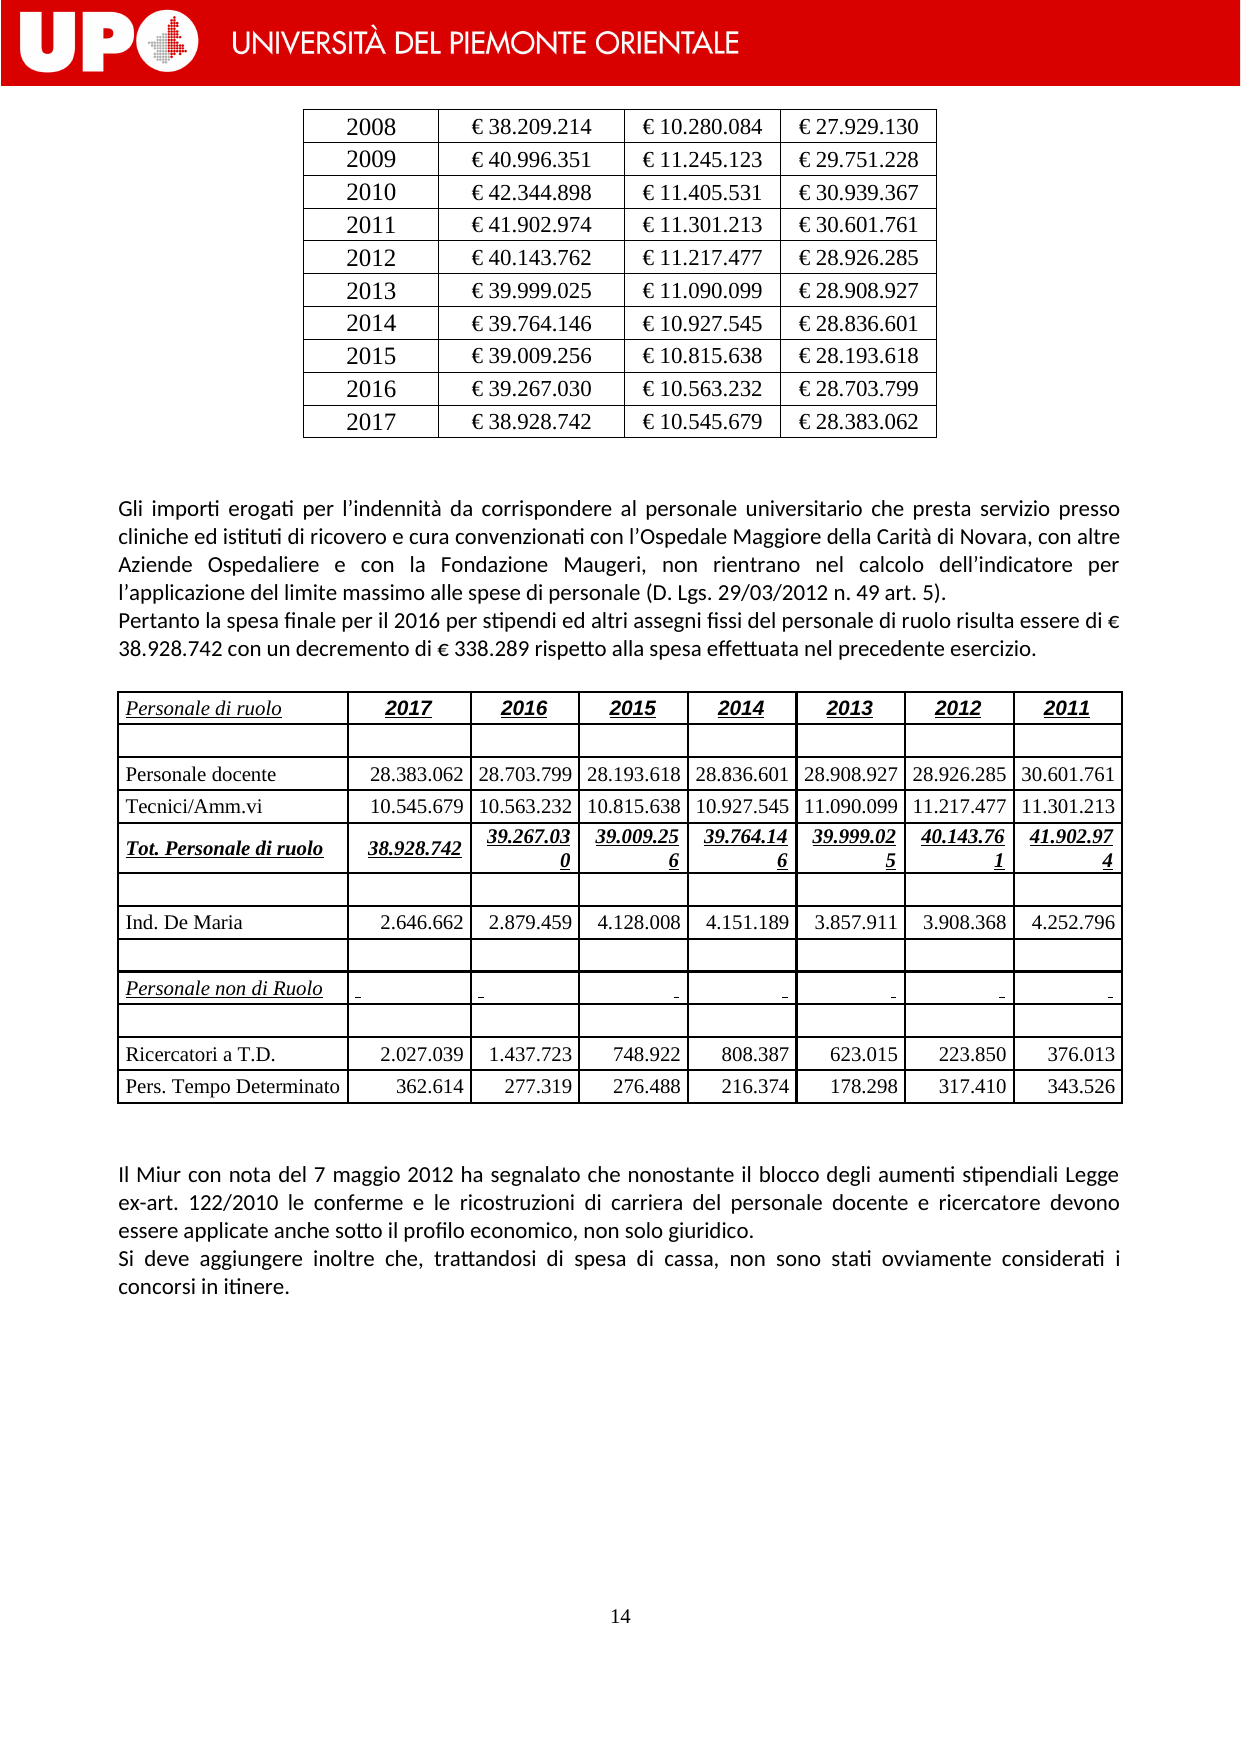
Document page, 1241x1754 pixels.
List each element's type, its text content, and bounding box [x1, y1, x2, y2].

table_cell [580, 973, 687, 1003]
table_header Personale di ruolo [119, 693, 347, 723]
table_cell € 11.090.099 [625, 274, 780, 306]
table_cell € 28.703.799 [781, 373, 936, 404]
table_cell € 39.267.030 [439, 373, 624, 404]
table_cell [472, 1005, 578, 1036]
table_cell 30.601.761 [1015, 758, 1121, 789]
table_cell 10.545.679 [349, 791, 470, 822]
table_cell [798, 725, 904, 756]
table_cell € 28.908.927 [781, 274, 936, 306]
table_header 2014 [689, 693, 795, 723]
table_cell 808.387 [689, 1038, 795, 1069]
table_cell 317.410 [906, 1071, 1013, 1102]
table_cell [1015, 725, 1121, 756]
table_cell € 30.601.761 [781, 209, 936, 240]
table_cell € 28.383.062 [781, 406, 936, 437]
table_header 2015 [580, 693, 687, 723]
table_cell [472, 874, 578, 905]
table_cell € 39.764.146 [439, 307, 624, 339]
table_cell 2.646.662 [349, 907, 470, 938]
table_cell 376.013 [1015, 1038, 1121, 1069]
table_cell 2016 [304, 373, 438, 404]
table_cell [906, 1005, 1013, 1036]
table_cell 216.374 [689, 1071, 795, 1102]
table_cell [580, 874, 687, 905]
table_cell € 10.545.679 [625, 406, 780, 437]
table_cell [798, 874, 904, 905]
text Il Miur con nota del 7 maggio 2012 ha segnalato che nonostante il blocco degli aumenti stipendiali Legge ex-art. 122/2010 le conferme e le ricostruzioni di carriera del personale docente e ricercatore devono essere applicate anche sotto il profilo economico, non solo giuridico. [118, 1160, 1122, 1244]
table_cell [349, 1005, 470, 1036]
table_cell [798, 940, 904, 970]
table_cell € 10.563.232 [625, 373, 780, 404]
table_cell 362.614 [349, 1071, 470, 1102]
table_cell 748.922 [580, 1038, 687, 1069]
table_header 2016 [472, 693, 578, 723]
table_cell [119, 725, 347, 756]
table_cell € 28.926.285 [781, 241, 936, 273]
table_cell 343.526 [1015, 1071, 1121, 1102]
table_cell 2008 [304, 110, 438, 142]
table_cell 41.902.974 [1015, 824, 1121, 872]
table_cell [119, 940, 347, 970]
table_cell € 38.209.214 [439, 110, 624, 142]
table_header 2013 [798, 693, 904, 723]
table_cell € 10.280.084 [625, 110, 780, 142]
table_cell 39.267.030 [472, 824, 578, 872]
table_cell € 11.405.531 [625, 176, 780, 208]
table_cell € 40.996.351 [439, 143, 624, 175]
table_cell 10.815.638 [580, 791, 687, 822]
table_cell € 28.836.601 [781, 307, 936, 339]
table_cell € 27.929.130 [781, 110, 936, 142]
table_cell [472, 973, 578, 1003]
table_cell 2013 [304, 274, 438, 306]
table_cell Personale docente [119, 758, 347, 789]
table_cell 38.928.742 [349, 824, 470, 872]
table_cell [689, 1005, 795, 1036]
table_cell Pers. Tempo Determinato [119, 1071, 347, 1102]
table_cell 10.927.545 [689, 791, 795, 822]
table_cell 2.879.459 [472, 907, 578, 938]
table_cell 11.301.213 [1015, 791, 1121, 822]
table_cell [1015, 973, 1121, 1003]
table_cell € 28.193.618 [781, 340, 936, 372]
table_cell 2014 [304, 307, 438, 339]
table_cell 4.128.008 [580, 907, 687, 938]
table_cell [798, 1005, 904, 1036]
table_cell 28.193.618 [580, 758, 687, 789]
table_cell [472, 940, 578, 970]
table_cell € 10.815.638 [625, 340, 780, 372]
table_cell [689, 874, 795, 905]
table_cell 28.836.601 [689, 758, 795, 789]
table_cell 40.143.761 [906, 824, 1013, 872]
table_cell 11.090.099 [798, 791, 904, 822]
table_header 2011 [1015, 693, 1121, 723]
table_cell € 30.939.367 [781, 176, 936, 208]
table_cell Tecnici/Amm.vi [119, 791, 347, 822]
table_cell [1015, 874, 1121, 905]
table_cell 623.015 [798, 1038, 904, 1069]
table_cell 28.908.927 [798, 758, 904, 789]
table_cell 2010 [304, 176, 438, 208]
table_cell 223.850 [906, 1038, 1013, 1069]
table_cell € 11.245.123 [625, 143, 780, 175]
table_cell [906, 874, 1013, 905]
table_cell € 39.009.256 [439, 340, 624, 372]
table_cell 28.703.799 [472, 758, 578, 789]
text Gli importi erogati per l’indennità da corrispondere al personale universitario che presta servizio presso cliniche ed istituti di ricovero e cura convenzionati con l’Ospedale Maggiore della Carità di Novara, con altre Aziende Ospedaliere e con la Fondazione Maugeri, non rientrano nel calcolo dell’indicatore per l’applicazione del limite massimo alle spese di personale (D. Lgs. 29/03/2012 n. 49 art. 5). [118, 494, 1122, 606]
table_cell Ind. De Maria [119, 907, 347, 938]
table_cell € 41.902.974 [439, 209, 624, 240]
table_cell [349, 940, 470, 970]
text Pertanto la spesa finale per il 2016 per stipendi ed altri assegni fissi del personale di ruolo risulta essere di € 38.928.742 con un decremento di € 338.289 rispetto alla spesa effettuata nel precedente esercizio. [118, 606, 1122, 662]
table_cell Ricercatori a T.D. [119, 1038, 347, 1069]
table_cell 39.009.256 [580, 824, 687, 872]
table_cell [906, 940, 1013, 970]
table_cell Tot. Personale di ruolo [119, 824, 347, 872]
table_cell 277.319 [472, 1071, 578, 1102]
table_header 2017 [349, 693, 470, 723]
table_cell Personale non di Ruolo [119, 973, 347, 1003]
table_cell 4.252.796 [1015, 907, 1121, 938]
table_cell € 42.344.898 [439, 176, 624, 208]
table_cell 2.027.039 [349, 1038, 470, 1069]
table_cell [119, 1005, 347, 1036]
table_cell [1015, 1005, 1121, 1036]
table_cell [798, 973, 904, 1003]
table_cell € 11.301.213 [625, 209, 780, 240]
text Si deve aggiungere inoltre che, trattandosi di spesa di cassa, non sono stati ovviamente considerati i concorsi in itinere. [118, 1244, 1122, 1300]
table_cell € 38.928.742 [439, 406, 624, 437]
table_cell 39.764.146 [689, 824, 795, 872]
table_cell [689, 725, 795, 756]
table_cell [119, 874, 347, 905]
table_cell [349, 874, 470, 905]
table_cell [1015, 940, 1121, 970]
table_cell [580, 1005, 687, 1036]
table_cell 10.563.232 [472, 791, 578, 822]
table_cell [906, 725, 1013, 756]
table_cell [472, 725, 578, 756]
table_cell € 29.751.228 [781, 143, 936, 175]
table_cell 11.217.477 [906, 791, 1013, 822]
table_cell [689, 940, 795, 970]
table_cell € 10.927.545 [625, 307, 780, 339]
table_cell 2009 [304, 143, 438, 175]
table_cell 28.383.062 [349, 758, 470, 789]
table_cell 2017 [304, 406, 438, 437]
table_cell 178.298 [798, 1071, 904, 1102]
table_cell € 11.217.477 [625, 241, 780, 273]
table_cell 276.488 [580, 1071, 687, 1102]
table_cell [906, 973, 1013, 1003]
table_cell [689, 973, 795, 1003]
table_cell 3.908.368 [906, 907, 1013, 938]
table_cell 1.437.723 [472, 1038, 578, 1069]
table_cell 28.926.285 [906, 758, 1013, 789]
table_cell 3.857.911 [798, 907, 904, 938]
table_cell 2012 [304, 241, 438, 273]
table_cell € 40.143.762 [439, 241, 624, 273]
table_cell 2011 [304, 209, 438, 240]
table_cell 2015 [304, 340, 438, 372]
table_cell [580, 940, 687, 970]
table_cell 39.999.025 [798, 824, 904, 872]
table_cell 4.151.189 [689, 907, 795, 938]
table_header 2012 [906, 693, 1013, 723]
table_cell [580, 725, 687, 756]
table_cell [349, 973, 470, 1003]
table_cell € 39.999.025 [439, 274, 624, 306]
table_cell [349, 725, 470, 756]
